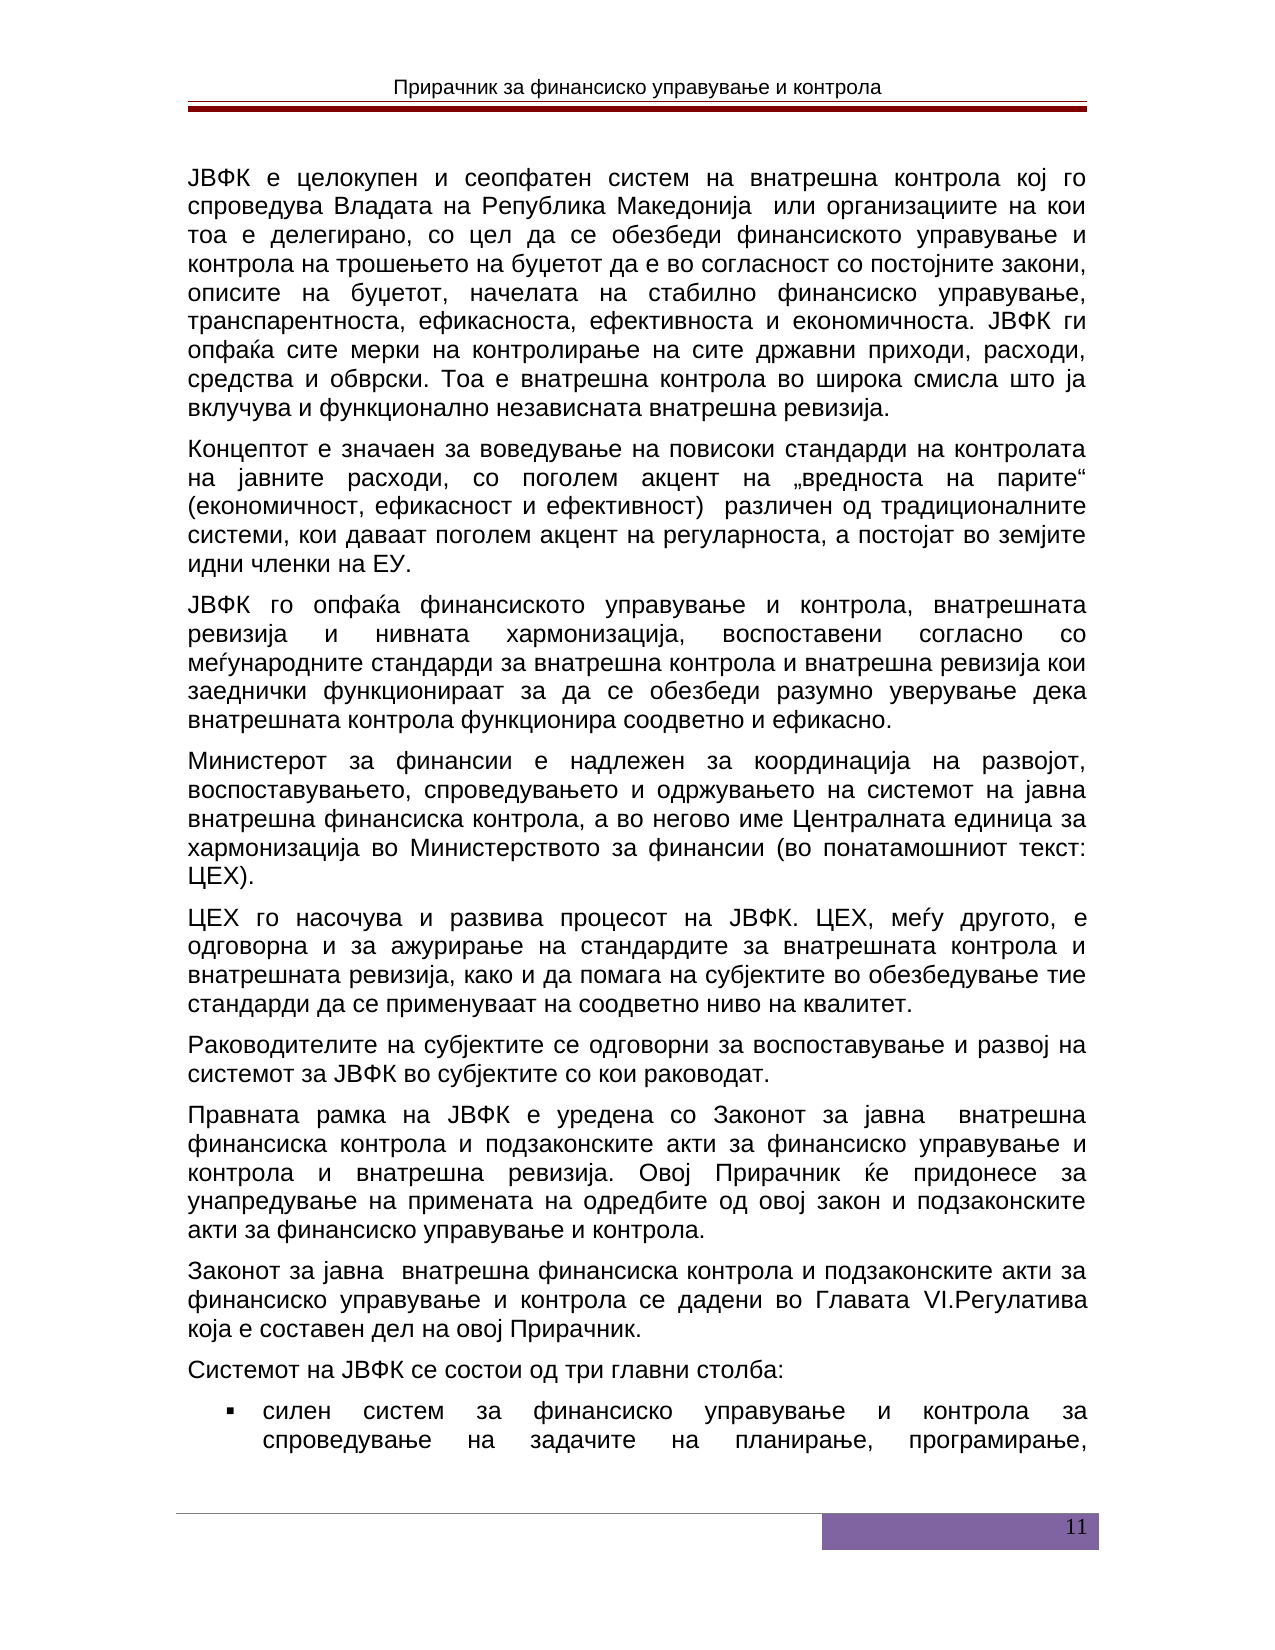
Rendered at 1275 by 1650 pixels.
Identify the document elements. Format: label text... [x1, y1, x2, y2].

text Законот за јавна внатрешна финансиска контрола и подзаконските акти за финансиско управување и контрола се дадени во Главата VI.Регулатива која е составен дел на овој Прирачник. [187, 1256, 1087, 1342]
text Правната рамка на ЈВФК е уредена со Законот за јавна внатрешна финансиска контрола и подзаконските акти за финансиско управување и контрола и внатрешна ревизија. Овој Прирачник ќе придонесе за унапредување на примената на одредбите од овој закон и подзаконските акти за финансиско управување и контрола. [187, 1100, 1087, 1244]
text Концептот е значаен за воведување на повисоки стандарди на контролата на јавните расходи, со поголем акцент на „вредноста на парите“ (економичност, ефикасност и ефективност) различен од традиционалните системи, кои даваат поголем акцент на регуларноста, а постојат во земјите идни членки на ЕУ. [187, 434, 1087, 577]
text Системот на ЈВФК се состои од три главни столба: [187, 1355, 1087, 1384]
text ЦЕХ го насочува и развива процесот на ЈВФК. ЦЕХ, меѓу другото, e одговорна и за ажурирање на стандардите за внатрешната контрола и внатрешната ревизија, како и да помага на субјектите во обезбедување тие стандарди да се применуваат на соодветно ниво на квалитет. [187, 902, 1087, 1017]
text ЈВФК е целокупен и сеопфатен систем на внатрешна контрола кој го спроведува Владата на Република Македонија или организациите на кои тоа е делегирано, со цел да се обезбеди финансиското управување и контрола на трошењето на буџетот да е во согласност со постојните закони, описите на буџетот, начелата на стабилно финансиско управување, транспарентноста, ефикасноста, ефективноста и економичноста. ЈВФК ги опфаќа сите мерки на контролирање на сите државни приходи, расходи, средства и обврски. Тоа е внатрешна контрола во широка смисла што ја вклучува и функционално независната внатрешна ревизија. [187, 162, 1087, 421]
text ЈВФК го опфаќа финансиското управување и контрола, внатрешната ревизија и нивната хармонизација, воспоставени согласно со меѓународните стандарди за внатрешна контрола и внатрешна ревизија кои заеднички функционираат за да се обезбеди разумно уверување дека внатрешната контрола функционира соодветно и ефикасно. [187, 590, 1087, 734]
text Министерот за финансии е надлежен за координација на развојот, воспоставувањето, спроведувањето и одржувањето на системот на јавна внатрешна финансиска контрола, а во негово име Централната единица за хармонизација во Министерството за финансии (во понатамошниот текст: ЦЕХ). [187, 746, 1087, 890]
list силен систем за финансиско управување и контрола за спроведување на задачите на планирање, програмирање, [225, 1396, 1087, 1454]
text Раководителите на субјектите се одговорни за воспоставување и развој на системот за ЈВФК во субјектите со кои раководат. [187, 1030, 1087, 1087]
